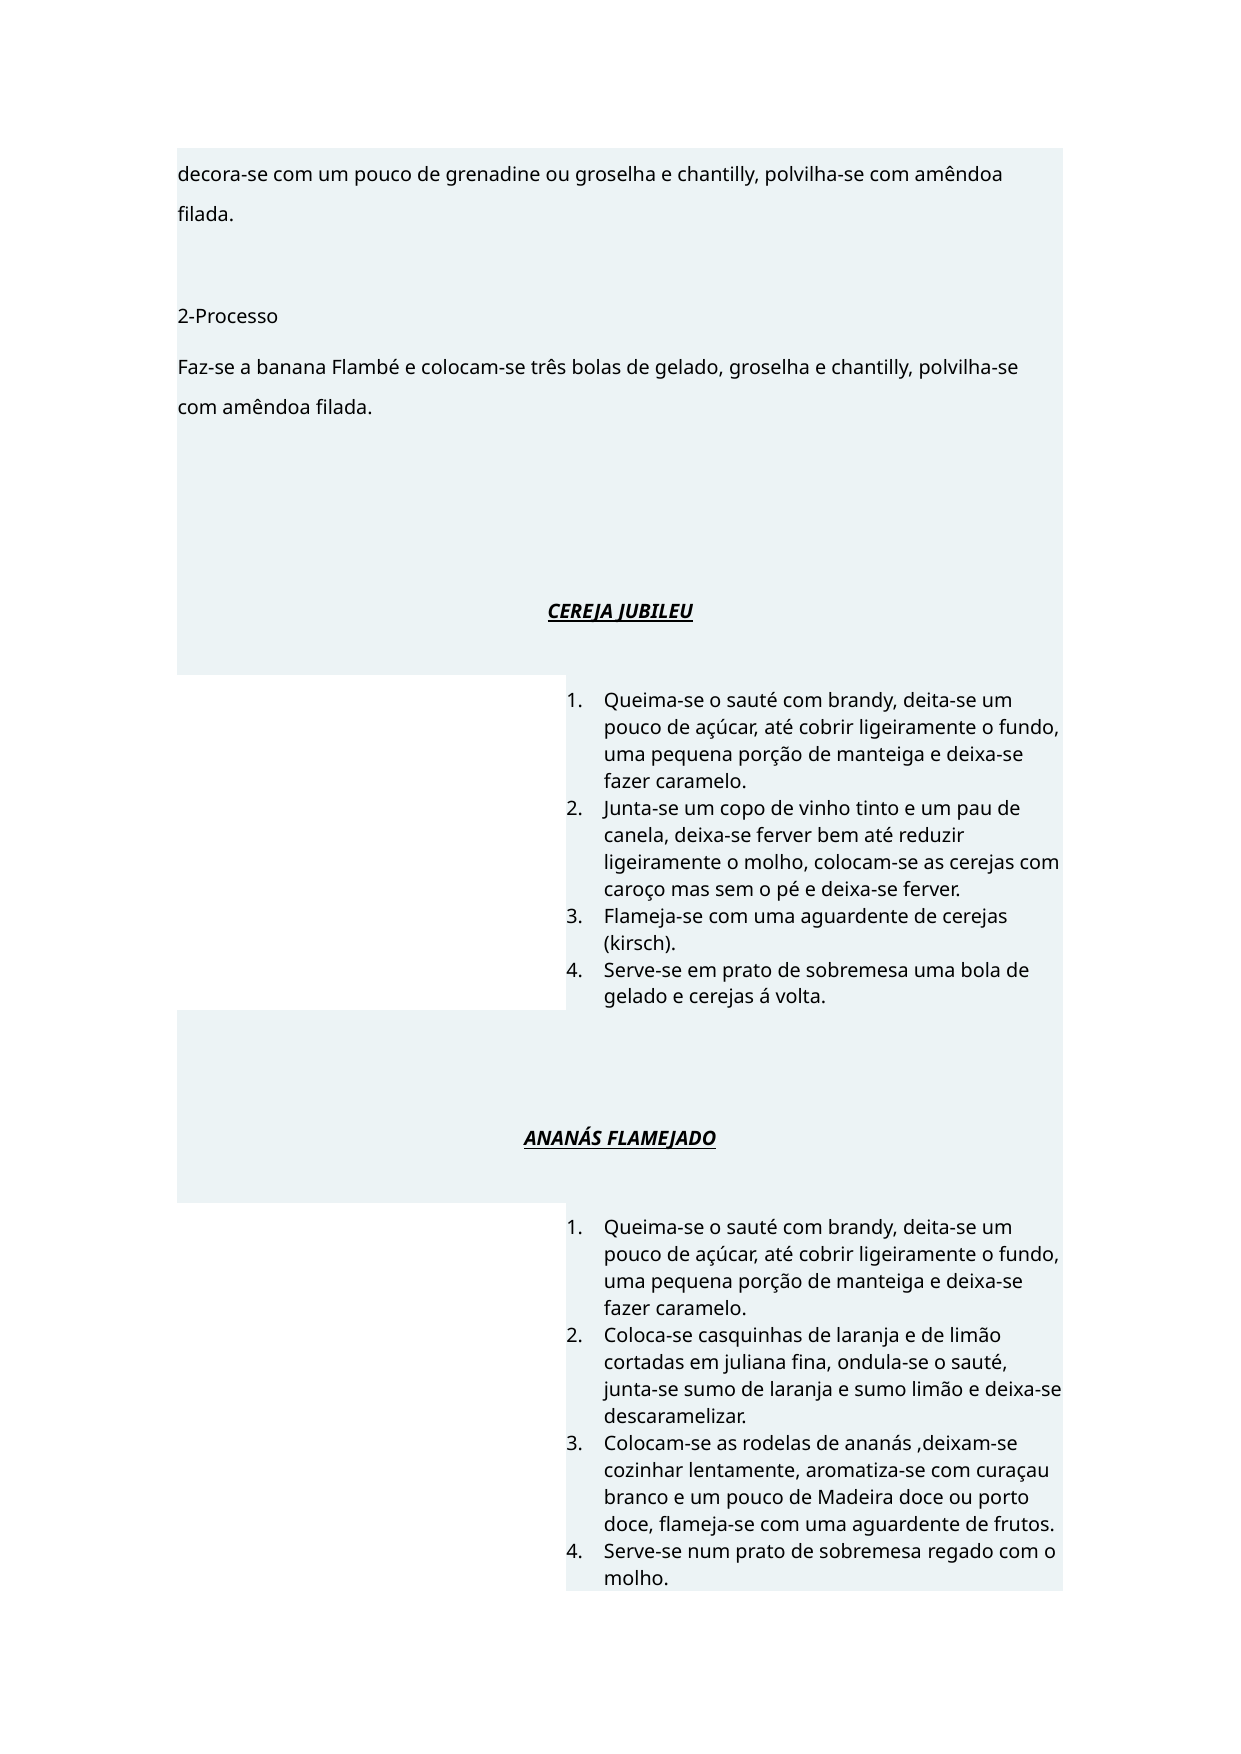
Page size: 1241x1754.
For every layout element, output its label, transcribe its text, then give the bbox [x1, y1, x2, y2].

list Serve-se num prato de sobremesa regado com o molho. [566, 1537, 1063, 1591]
list Flameja-se com uma aguardente de cerejas (kirsch). [566, 902, 1063, 956]
text ANANÁS FLAMEJADO [177, 1112, 1063, 1152]
list Junta-se um copo de vinho tinto e um pau de canela, deixa-se ferver bem até reduzir ligeiramente o molho, colocam-se as cerejas com caroço mas sem o pé e deixa-se ferver. [566, 794, 1063, 902]
list Colocam-se as rodelas de ananás ,deixam-se cozinhar lentamente, aromatiza-se com curaçau branco e um pouco de Madeira doce ou porto doce, flameja-se com uma aguardente de frutos. [566, 1429, 1063, 1537]
list Queima-se o sauté com brandy, deita-se um pouco de açúcar, até cobrir ligeiramente o fundo, uma pequena porção de manteiga e deixa-se fazer caramelo. [566, 1213, 1063, 1321]
text decora-se com um pouco de grenadine ou groselha e chantilly, polvilha-se com amêndoa filada. [177, 148, 1063, 228]
text Faz-se a banana Flambé e colocam-se três bolas de gelado, groselha e chantilly, polvilha-se com amêndoa filada. [177, 340, 1063, 420]
text CEREJA JUBILEU [177, 584, 1063, 624]
list Coloca-se casquinhas de laranja e de limão cortadas em juliana fina, ondula-se o sauté, junta-se sumo de laranja e sumo limão e deixa-se descaramelizar. [566, 1321, 1063, 1429]
list Serve-se em prato de sobremesa uma bola de gelado e cerejas á volta. [566, 956, 1063, 1010]
text 2-Processo [177, 289, 1063, 329]
list Queima-se o sauté com brandy, deita-se um pouco de açúcar, até cobrir ligeiramente o fundo, uma pequena porção de manteiga e deixa-se fazer caramelo. [566, 686, 1063, 794]
